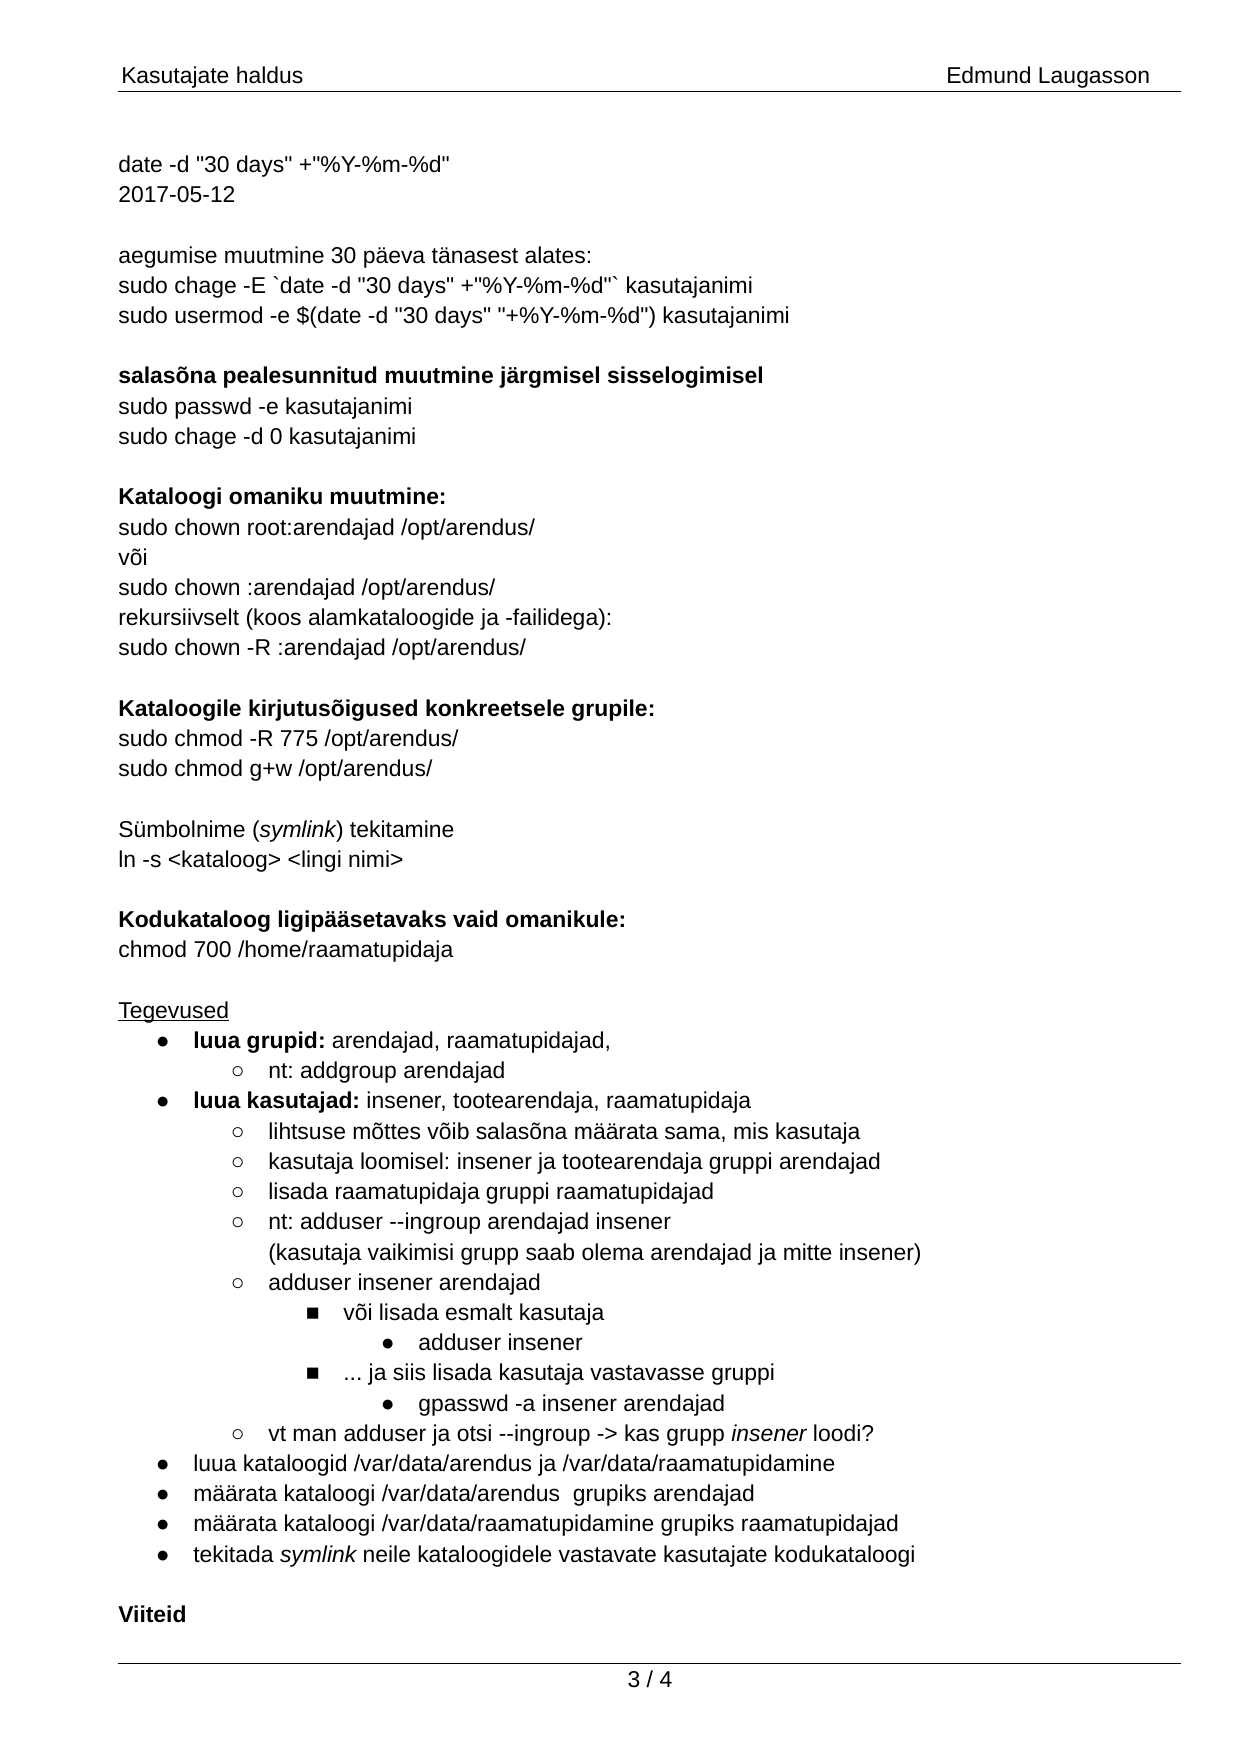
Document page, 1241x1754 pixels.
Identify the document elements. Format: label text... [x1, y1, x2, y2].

text sudo usermod -e $(date -d "30 days" "+%Y-%m-%d") kasutajanimi [118, 302, 1181, 328]
text sudo chage -d 0 kasutajanimi [118, 423, 1181, 449]
list lisada raamatupidaja gruppi raamatupidajad [231, 1178, 1181, 1204]
text Tegevused [118, 997, 1181, 1023]
text sudo chown :arendajad /opt/arendus/ [118, 574, 1181, 600]
text Kataloogi omaniku muutmine: [118, 483, 1181, 509]
list määrata kataloogi /var/data/arendus grupiks arendajad [156, 1480, 1181, 1506]
text rekursiivselt (koos alamkataloogide ja -failidega): [118, 604, 1181, 630]
text sudo chage -E `date -d "30 days" +"%Y-%m-%d"` kasutajanimi [118, 272, 1181, 298]
text sudo chown root:arendajad /opt/arendus/ [118, 513, 1181, 540]
text sudo chmod -R 775 /opt/arendus/ [118, 725, 1181, 751]
text chmod 700 /home/raamatupidaja [118, 936, 1181, 963]
list adduser insener [381, 1329, 1181, 1355]
list luua grupid: arendajad, raamatupidajad, [156, 1027, 1181, 1053]
list tekitada symlink neile kataloogidele vastavate kasutajate kodukataloogi [156, 1541, 1181, 1567]
text 2017-05-12 [118, 181, 1181, 207]
text Viiteid [118, 1601, 1181, 1627]
list kasutaja loomisel: insener ja tootearendaja gruppi arendajad [231, 1148, 1181, 1174]
text salasõna pealesunnitud muutmine järgmisel sisselogimisel [118, 362, 1181, 389]
list luua kataloogid /var/data/arendus ja /var/data/raamatupidamine [156, 1450, 1181, 1476]
list gpasswd -a insener arendajad [381, 1389, 1181, 1416]
text sudo chmod g+w /opt/arendus/ [118, 755, 1181, 781]
text Sümbolnime (symlink) tekitamine [118, 816, 1181, 842]
text Kodukataloog ligipääsetavaks vaid omanikule: [118, 906, 1181, 932]
text Kataloogile kirjutusõigused konkreetsele grupile: [118, 695, 1181, 721]
text sudo chown -R :arendajad /opt/arendus/ [118, 634, 1181, 661]
list lihtsuse mõttes võib salasõna määrata sama, mis kasutaja [231, 1118, 1181, 1144]
text sudo passwd -e kasutajanimi [118, 393, 1181, 419]
list määrata kataloogi /var/data/raamatupidamine grupiks raamatupidajad [156, 1510, 1181, 1537]
list ... ja siis lisada kasutaja vastavasse gruppi [306, 1359, 1181, 1386]
list luua kasutajad: insener, tootearendaja, raamatupidaja [156, 1087, 1181, 1114]
list nt: adduser --ingroup arendajad insener (kasutaja vaikimisi grupp saab olema arendajad ja mitte insener) [231, 1208, 1181, 1265]
text date -d "30 days" +"%Y-%m-%d" [118, 151, 1181, 177]
list adduser insener arendajad [231, 1269, 1181, 1295]
list vt man adduser ja otsi --ingroup -> kas grupp insener loodi? [231, 1420, 1181, 1446]
text aegumise muutmine 30 päeva tänasest alates: [118, 242, 1181, 268]
text ln -s <kataloog> <lingi nimi> [118, 846, 1181, 872]
list või lisada esmalt kasutaja [306, 1299, 1181, 1325]
text või [118, 544, 1181, 570]
list nt: addgroup arendajad [231, 1057, 1181, 1083]
